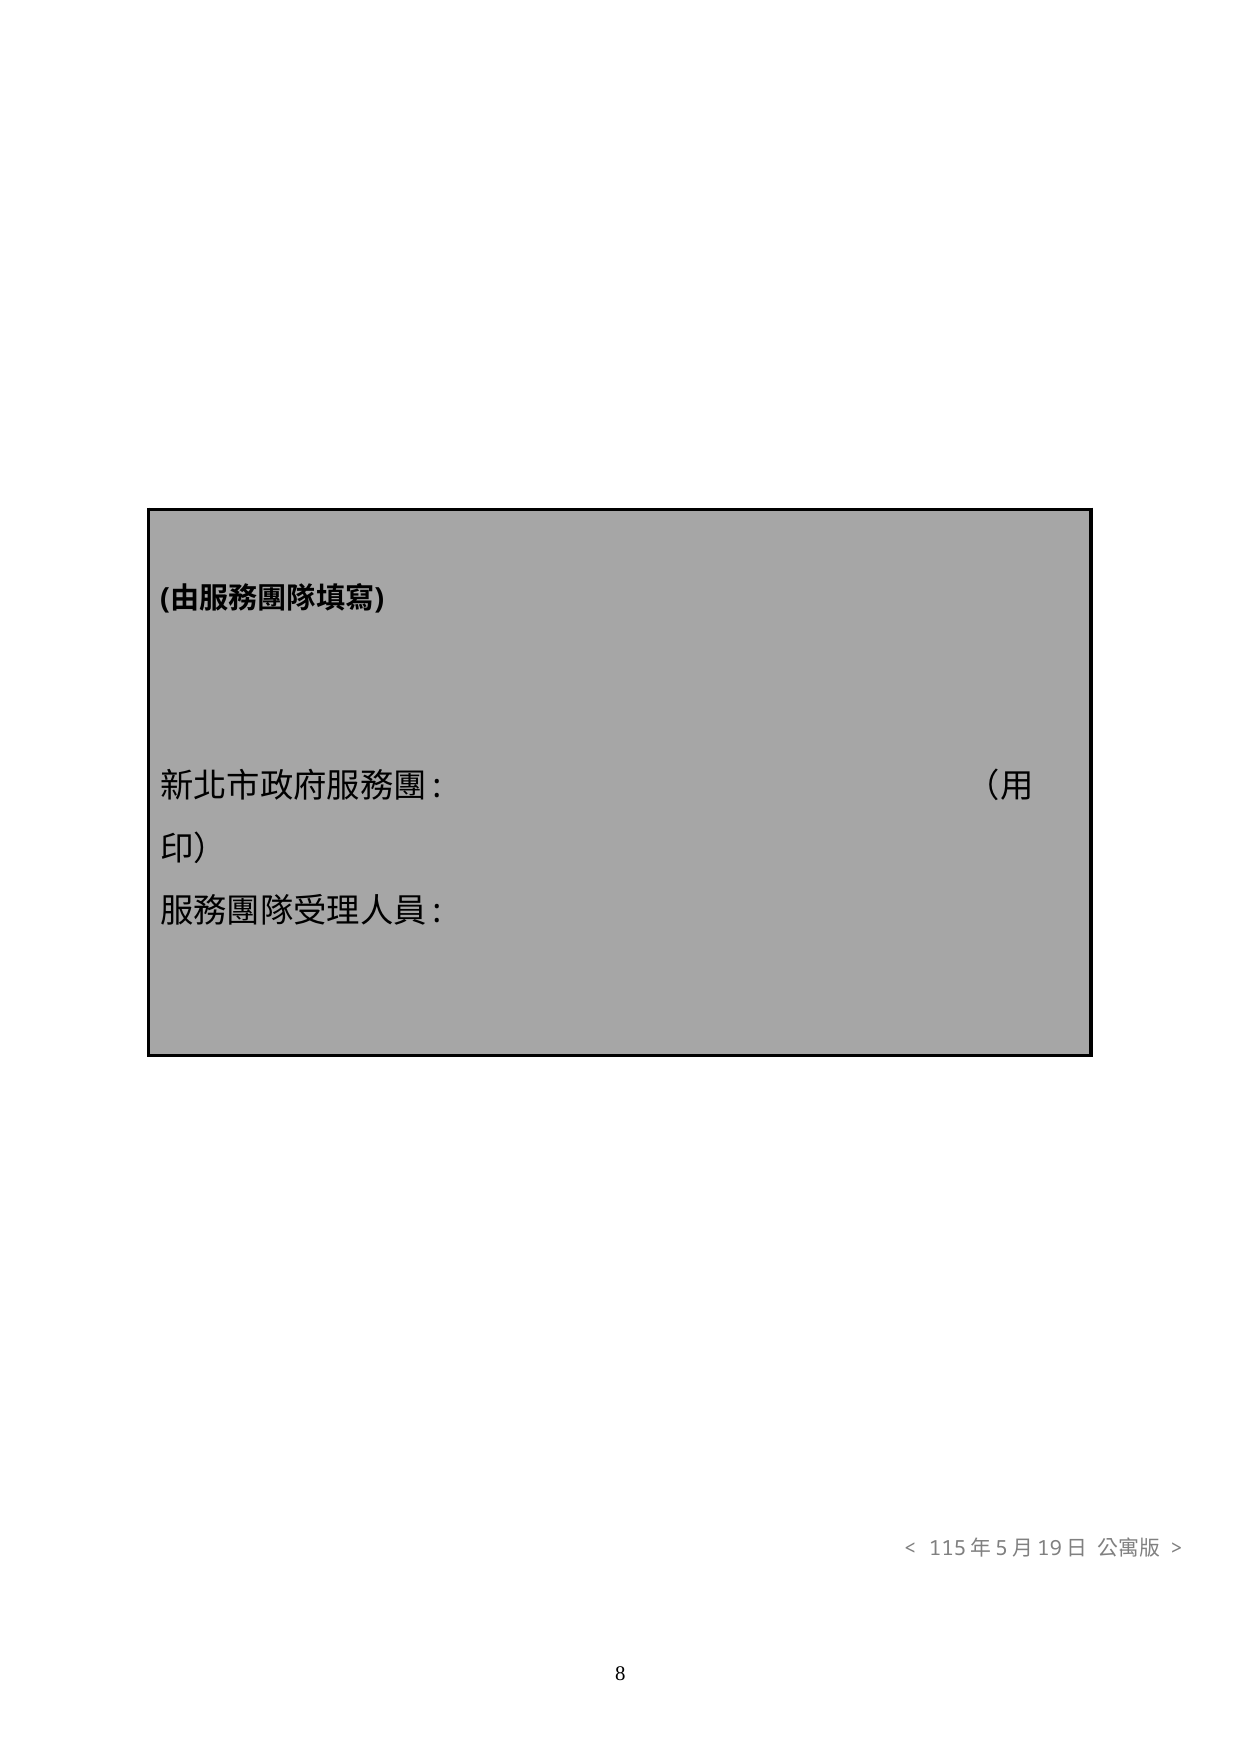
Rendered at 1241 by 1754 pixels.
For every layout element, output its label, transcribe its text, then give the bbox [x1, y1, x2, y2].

table_header (由服務團隊填寫) 新北市政府服務團: （用印） 服務團隊受理人員: [150, 511, 1089, 1054]
